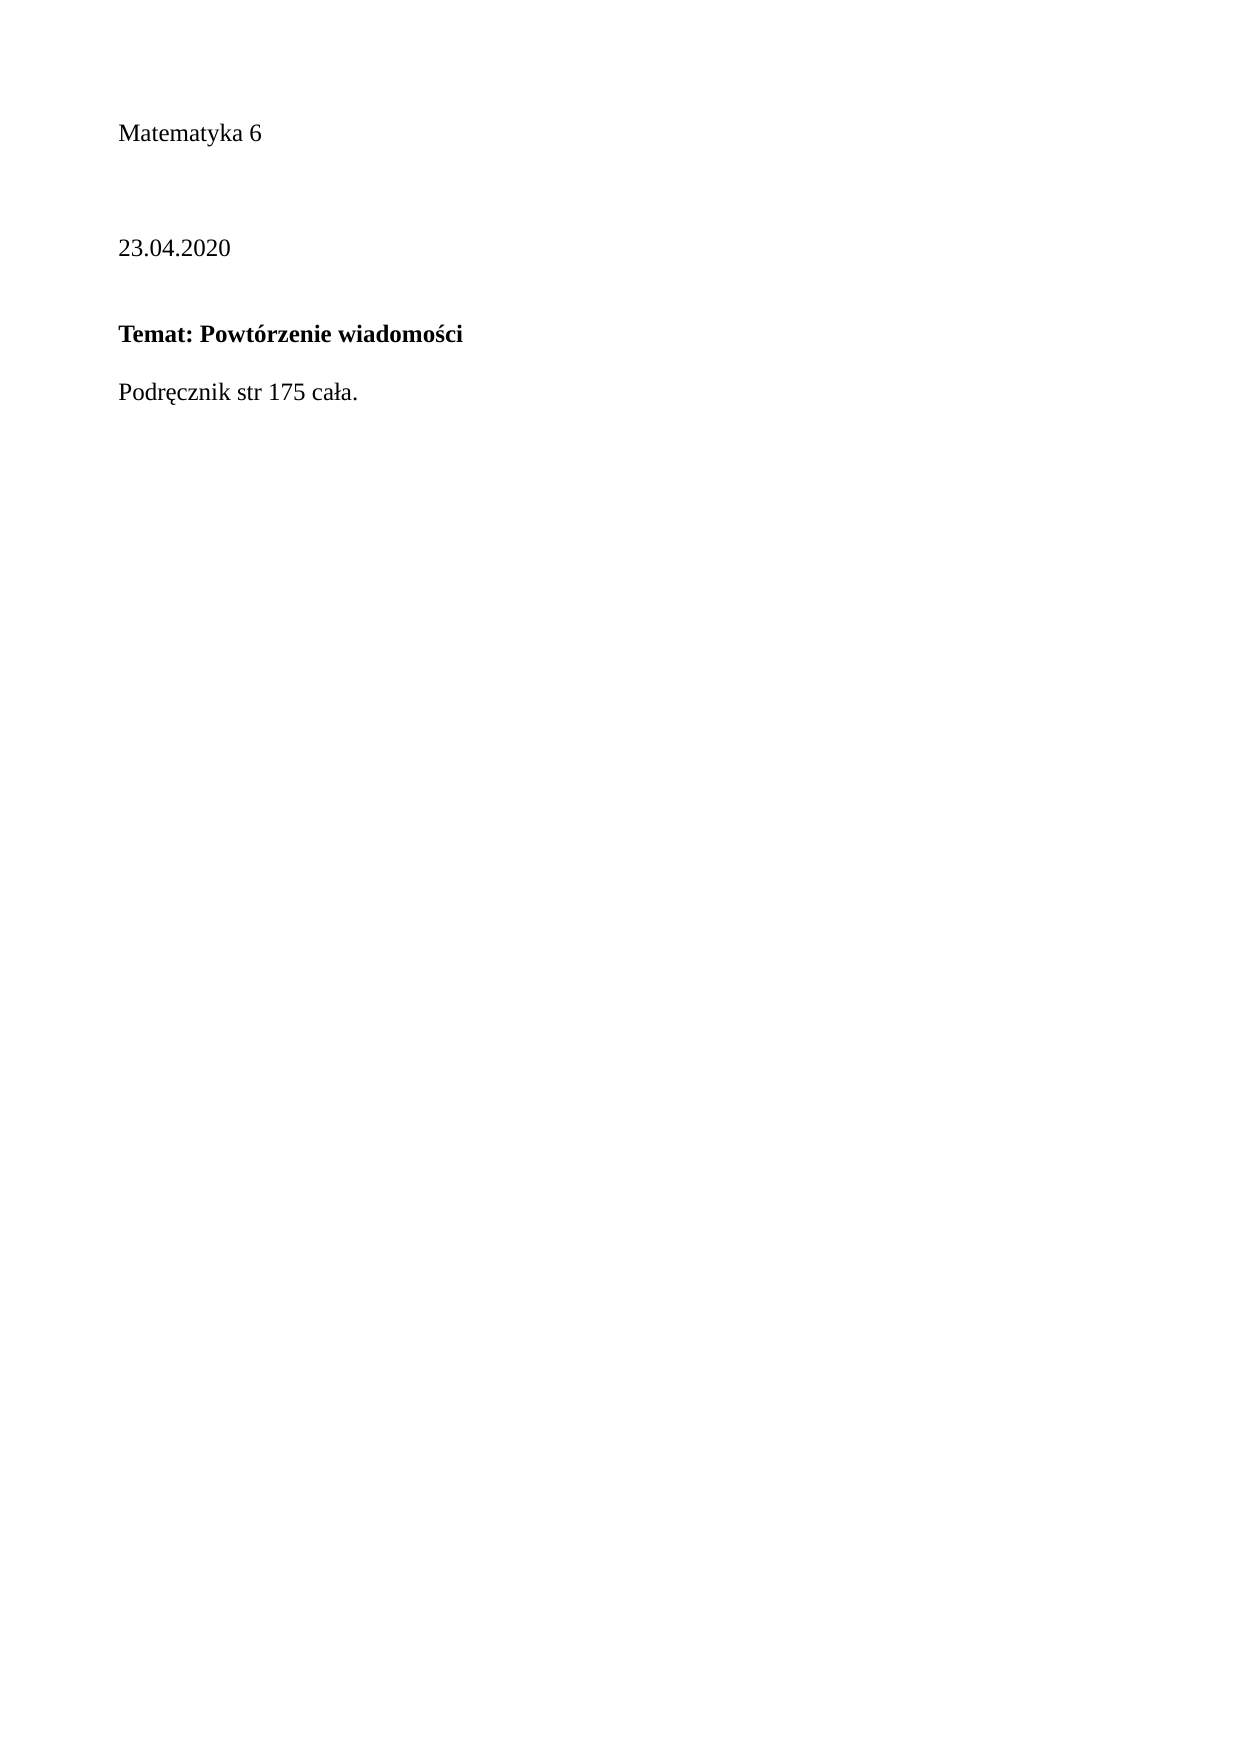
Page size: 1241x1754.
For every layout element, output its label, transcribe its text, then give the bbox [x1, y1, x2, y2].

text Temat: Powtórzenie wiadomości [118, 319, 1122, 348]
text Matematyka 6 [118, 118, 1122, 147]
text 23.04.2020 [118, 233, 1122, 262]
text Podręcznik str 175 cała. [118, 377, 1122, 406]
